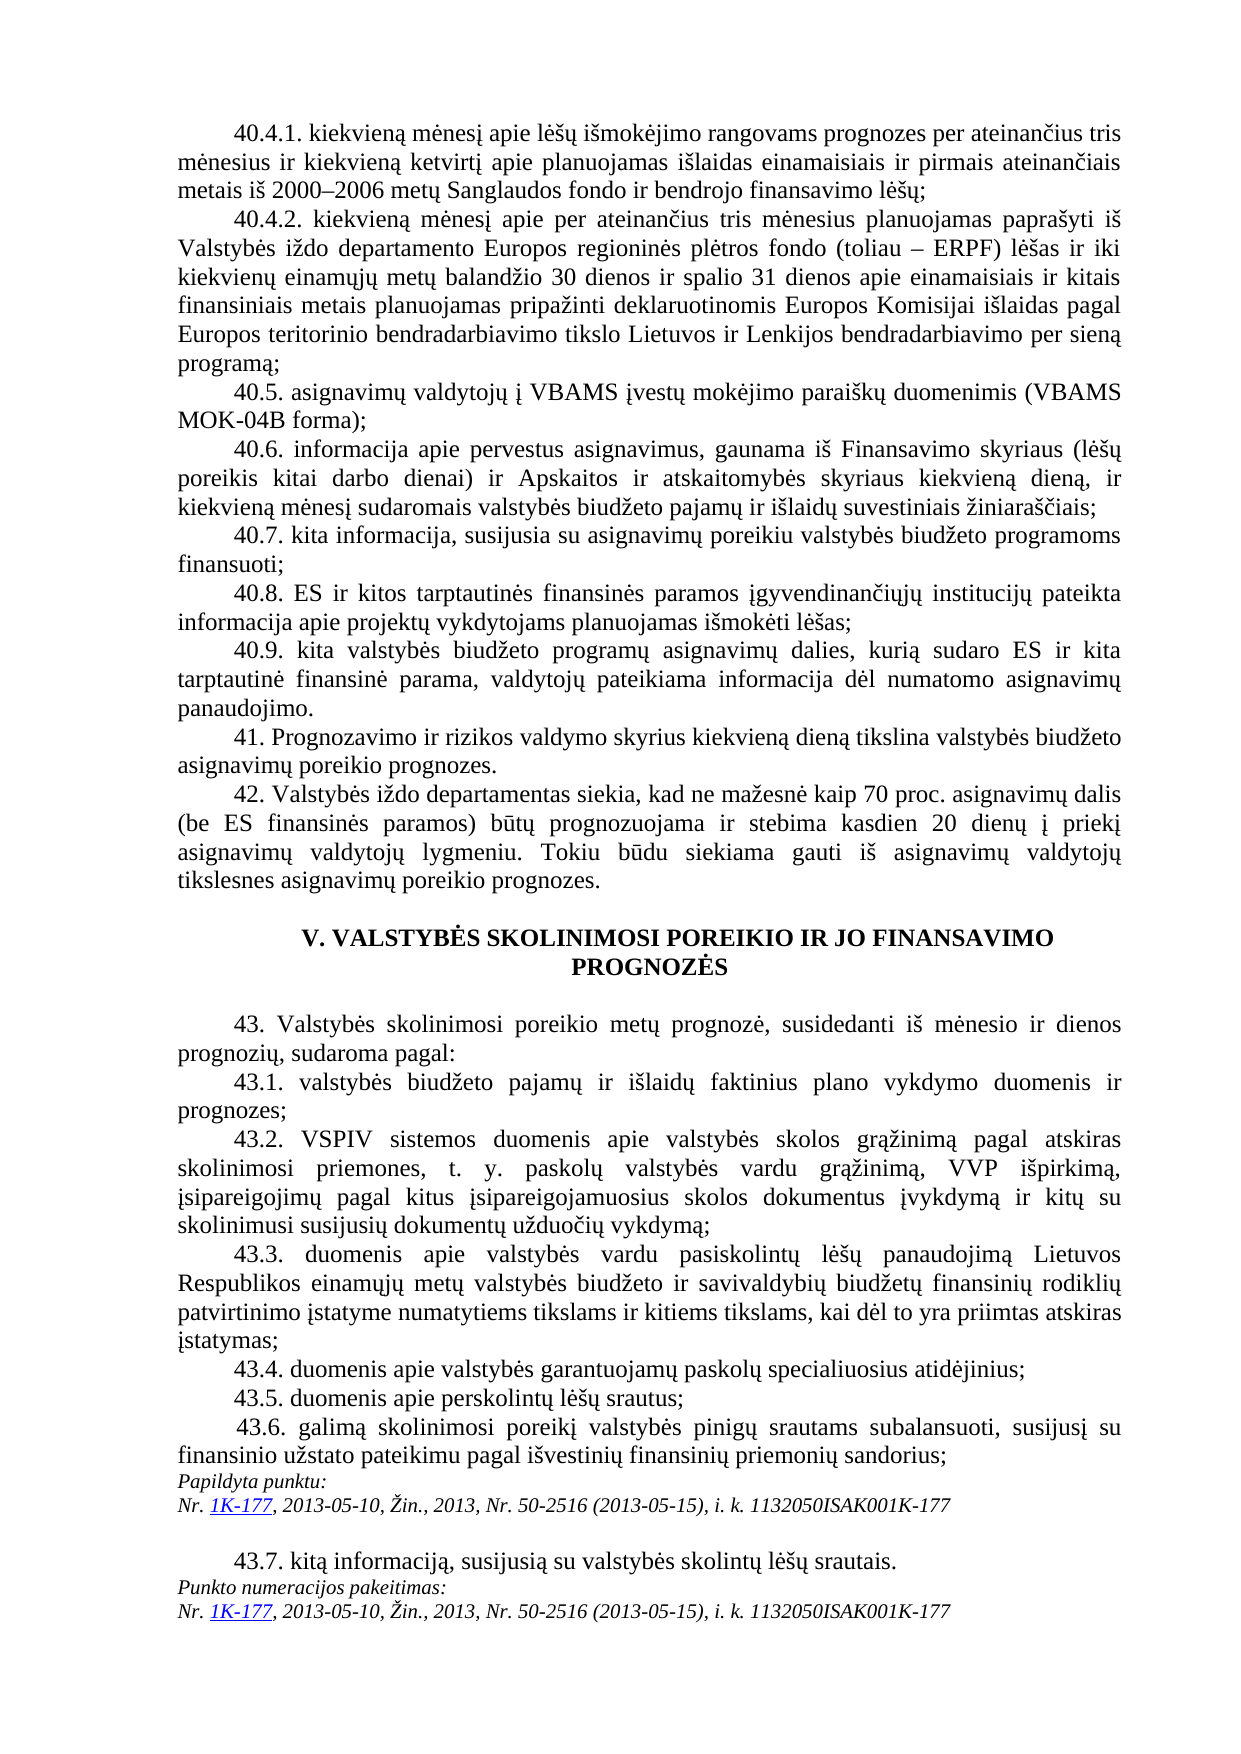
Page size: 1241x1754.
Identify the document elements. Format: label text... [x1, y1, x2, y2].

text 42. Valstybės iždo departamentas siekia, kad ne mažesnė kaip 70 proc. asignavimų dalis (be ES finansinės paramos) būtų prognozuojama ir stebima kasdien 20 dienų į priekį asignavimų valdytojų lygmeniu. Tokiu būdu siekiama gauti iš asignavimų valdytojų tikslesnes asignavimų poreikio prognozes. [177, 779, 1122, 894]
text Papildyta punktu: [177, 1469, 1122, 1493]
text 40.8. ES ir kitos tarptautinės finansinės paramos įgyvendinančiųjų institucijų pateikta informacija apie projektų vykdytojams planuojamas išmokėti lėšas; [177, 578, 1122, 636]
text 41. Prognozavimo ir rizikos valdymo skyrius kiekvieną dieną tikslina valstybės biudžeto asignavimų poreikio prognozes. [177, 722, 1122, 779]
text 43.4. duomenis apie valstybės garantuojamų paskolų specialiuosius atidėjinius; [177, 1354, 1122, 1383]
text 43. Valstybės skolinimosi poreikio metų prognozė, susidedanti iš mėnesio ir dienos prognozių, sudaroma pagal: [177, 1009, 1122, 1067]
text 40.4.2. kiekvieną mėnesį apie per ateinančius tris mėnesius planuojamas paprašyti iš Valstybės iždo departamento Europos regioninės plėtros fondo (toliau – ERPF) lėšas ir iki kiekvienų einamųjų metų balandžio 30 dienos ir spalio 31 dienos apie einamaisiais ir kitais finansiniais metais planuojamas pripažinti deklaruotinomis Europos Komisijai išlaidas pagal Europos teritorinio bendradarbiavimo tikslo Lietuvos ir Lenkijos bendradarbiavimo per sieną programą; [177, 204, 1122, 377]
text 40.5. asignavimų valdytojų į VBAMS įvestų mokėjimo paraiškų duomenimis (VBAMS MOK-04B forma); [177, 377, 1122, 434]
text V. Valstybės skolinimosi poreikio IR JO FINANSAVIMO prognozės [177, 923, 1122, 981]
text 40.6. informacija apie pervestus asignavimus, gaunama iš Finansavimo skyriaus (lėšų poreikis kitai darbo dienai) ir Apskaitos ir atskaitomybės skyriaus kiekvieną dieną, ir kiekvieną mėnesį sudaromais valstybės biudžeto pajamų ir išlaidų suvestiniais žiniaraščiais; [177, 434, 1122, 521]
text 40.9. kita valstybės biudžeto programų asignavimų dalies, kurią sudaro ES ir kita tarptautinė finansinė parama, valdytojų pateikiama informacija dėl numatomo asignavimų panaudojimo. [177, 636, 1122, 722]
text 40.7. kita informacija, susijusia su asignavimų poreikiu valstybės biudžeto programoms finansuoti; [177, 521, 1122, 578]
text 43.3. duomenis apie valstybės vardu pasiskolintų lėšų panaudojimą Lietuvos Respublikos einamųjų metų valstybės biudžeto ir savivaldybių biudžetų finansinių rodiklių patvirtinimo įstatyme numatytiems tikslams ir kitiems tikslams, kai dėl to yra priimtas atskiras įstatymas; [177, 1239, 1122, 1354]
text Punkto numeracijos pakeitimas: [177, 1575, 1122, 1599]
text Nr. 1K-177, 2013-05-10, Žin., 2013, Nr. 50-2516 (2013-05-15), i. k. 1132050ISAK001K-177 [177, 1599, 1122, 1623]
text 43.7. kitą informaciją, susijusią su valstybės skolintų lėšų srautais. [177, 1546, 1122, 1575]
text 43.1. valstybės biudžeto pajamų ir išlaidų faktinius plano vykdymo duomenis ir prognozes; [177, 1067, 1122, 1124]
text Nr. 1K-177, 2013-05-10, Žin., 2013, Nr. 50-2516 (2013-05-15), i. k. 1132050ISAK001K-177 [177, 1493, 1122, 1517]
text 40.4.1. kiekvieną mėnesį apie lėšų išmokėjimo rangovams prognozes per ateinančius tris mėnesius ir kiekvieną ketvirtį apie planuojamas išlaidas einamaisiais ir pirmais ateinančiais metais iš 2000–2006 metų Sanglaudos fondo ir bendrojo finansavimo lėšų; [177, 118, 1122, 204]
text 43.5. duomenis apie perskolintų lėšų srautus; [177, 1383, 1122, 1412]
text 43.6. galimą skolinimosi poreikį valstybės pinigų srautams subalansuoti, susijusį su finansinio užstato pateikimu pagal išvestinių finansinių priemonių sandorius; [177, 1412, 1122, 1469]
text 43.2. VSPIV sistemos duomenis apie valstybės skolos grąžinimą pagal atskiras skolinimosi priemones, t. y. paskolų valstybės vardu grąžinimą, VVP išpirkimą, įsipareigojimų pagal kitus įsipareigojamuosius skolos dokumentus įvykdymą ir kitų su skolinimusi susijusių dokumentų užduočių vykdymą; [177, 1124, 1122, 1239]
